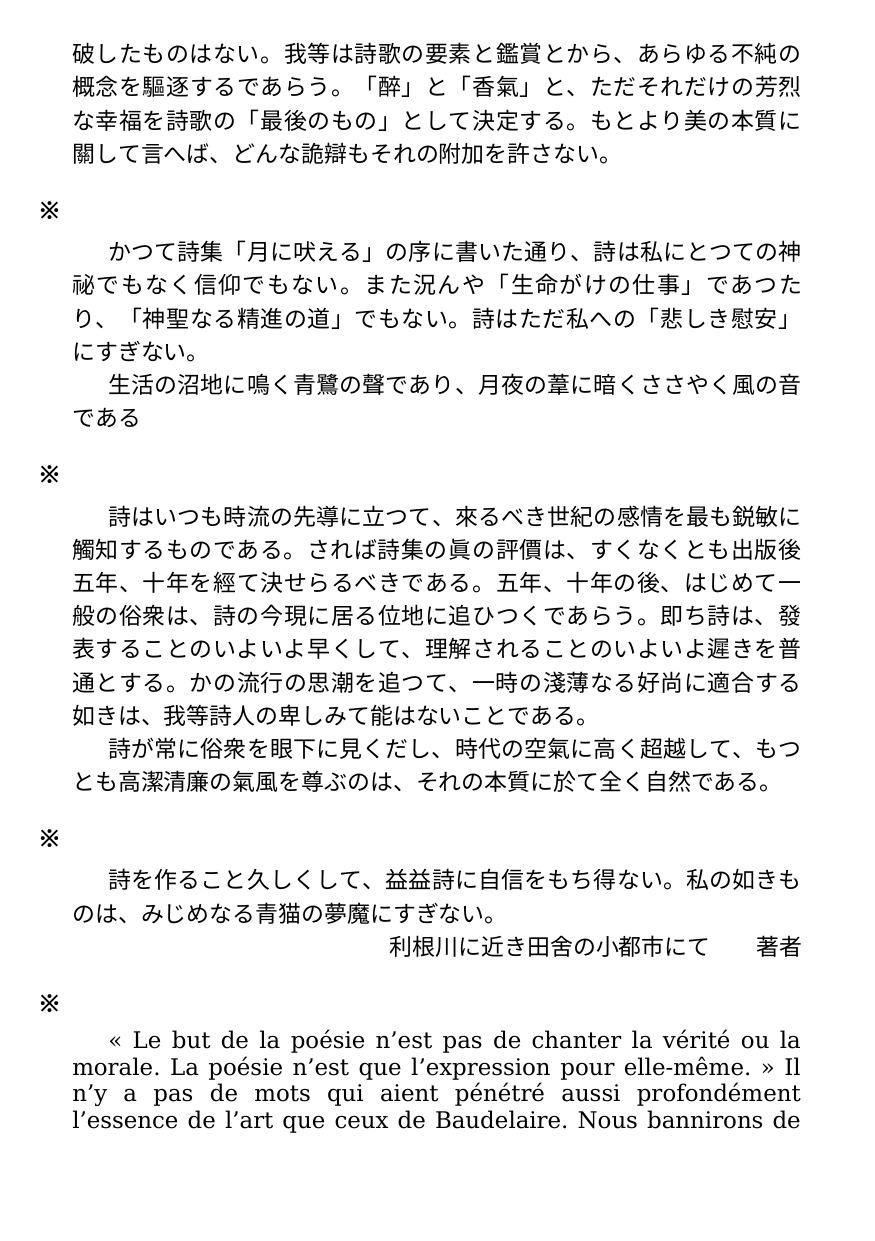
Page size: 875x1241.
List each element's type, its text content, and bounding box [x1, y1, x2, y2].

subtitle ※ [36, 193, 838, 228]
text 詩を作ること久しくして、益益詩に自信をもち得ない。私の如きものは、みじめなる青猫の夢魔にすぎない。 [72, 862, 802, 929]
subtitle ※ [36, 986, 838, 1021]
text かつて詩集「月に吠える」の序に書いた通り、詩は私にとつての神祕でもなく信仰でもない。また況んや「生命がけの仕事」であつたり、「神聖なる精進の道」でもない。詩はただ私への「悲しき慰安」にすぎない。 [72, 234, 802, 367]
text 詩が常に俗衆を眼下に見くだし、時代の空氣に高く超越して、もつとも高潔清廉の氣風を尊ぶのは、それの本質に於て全く自然である。 [72, 731, 802, 797]
subtitle ※ [36, 821, 838, 856]
text 破したものはない。我等は詩歌の要素と鑑賞とから、あらゆる不純の概念を驅逐するであらう。「醉」と「香氣」と、ただそれだけの芳烈な幸福を詩歌の「最後のもの」として決定する。もとより美の本質に關して言へば、どんな詭辯もそれの附加を許さない。 [72, 36, 802, 169]
text 利根川に近き田舍の小都市にて 著者 [72, 929, 802, 962]
text « Le but de la poésie n’est pas de chanter la vérité ou la morale. La poésie n’est que l’expression pour elle-même. » Il n’y a pas de mots qui aient pénétré aussi profondément l’essence de l’art que ceux de Baudelaire. Nous bannirons de [72, 1027, 802, 1134]
text 生活の沼地に鳴く青鷺の聲であり、月夜の葦に暗くささやく風の音である [72, 367, 802, 433]
subtitle ※ [36, 457, 838, 492]
text 詩はいつも時流の先導に立つて、來るべき世紀の感情を最も鋭敏に觸知するものである。されば詩集の眞の評價は、すくなくとも出版後五年、十年を經て決せらるべきである。五年、十年の後、はじめて一般の俗衆は、詩の今現に居る位地に追ひつくであらう。即ち詩は、發表することのいよいよ早くして、理解されることのいよいよ遲きを普通とする。かの流行の思潮を追つて、一時の淺薄なる好尚に適合する如きは、我等詩人の卑しみて能はないことである。 [72, 498, 802, 731]
